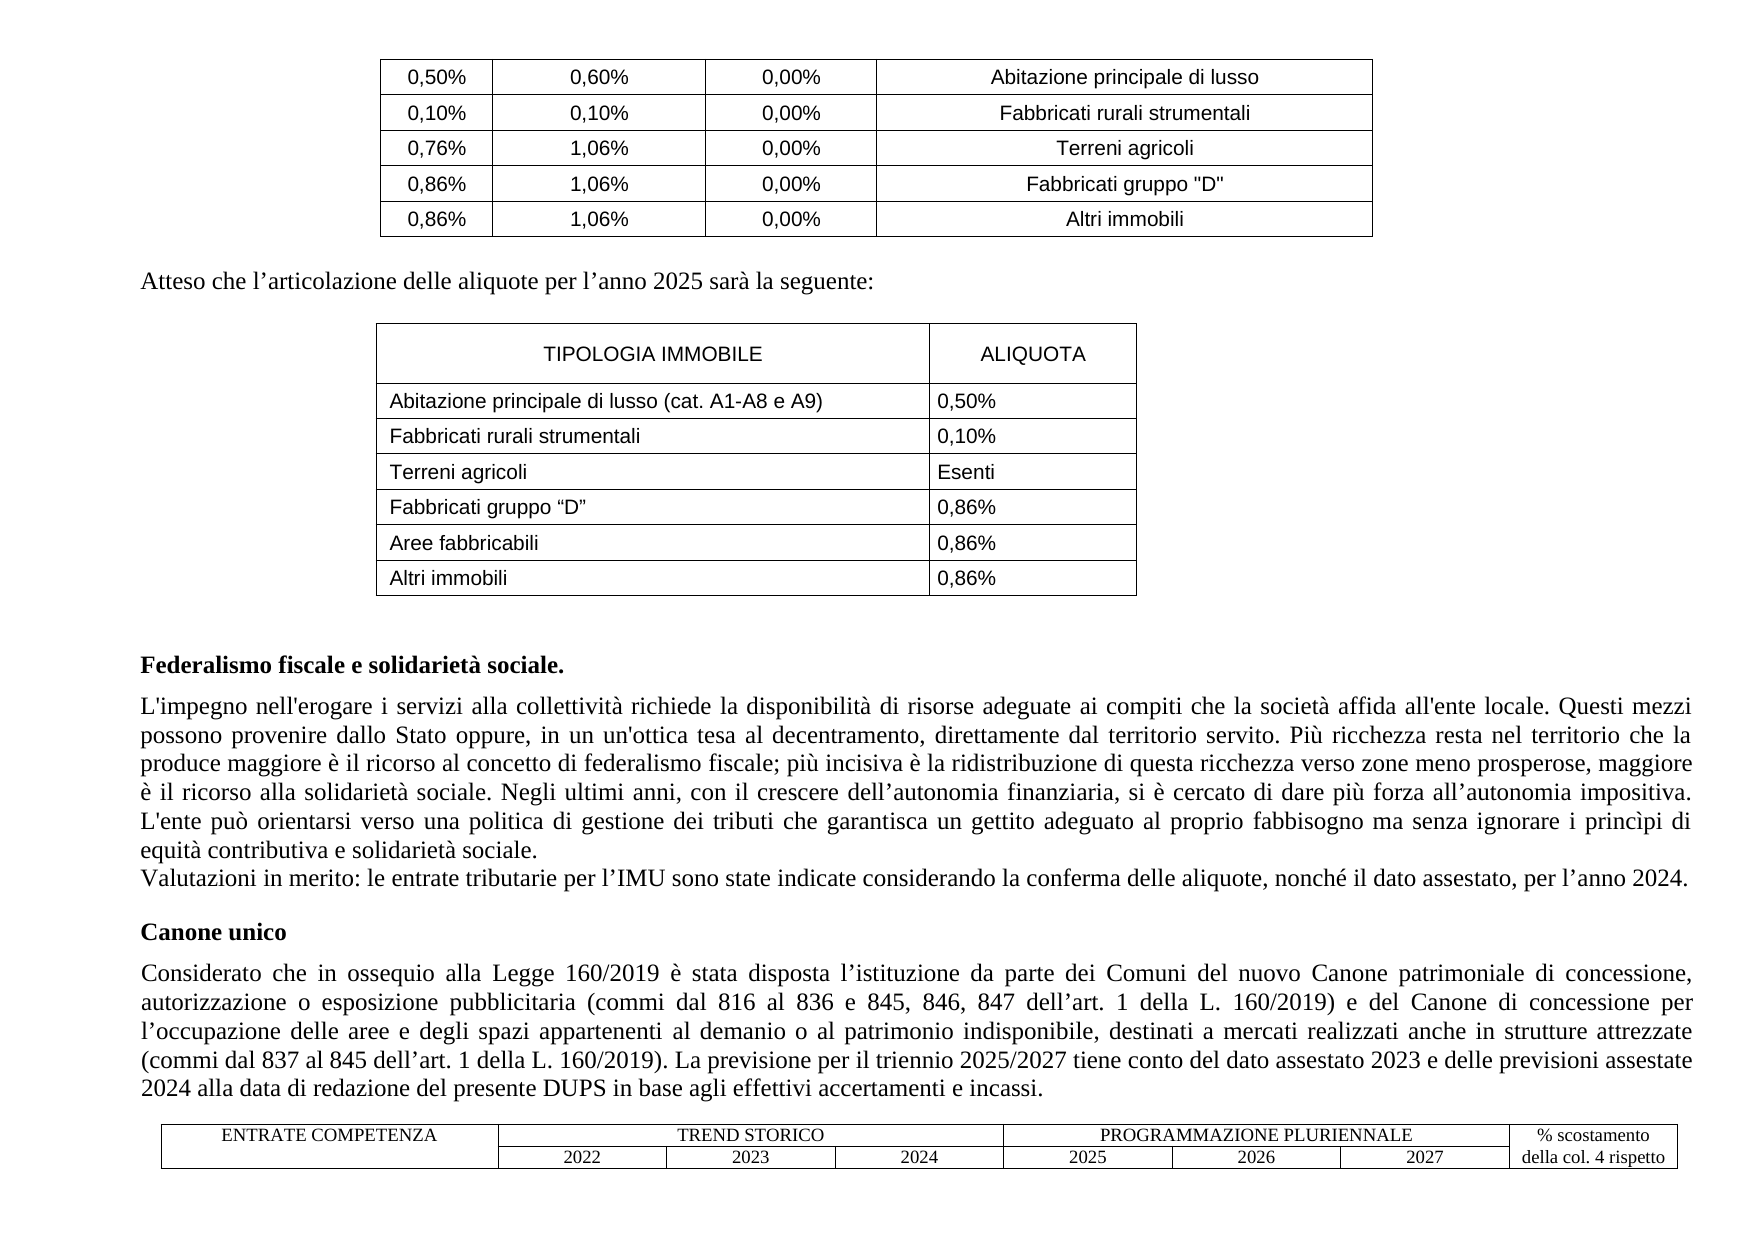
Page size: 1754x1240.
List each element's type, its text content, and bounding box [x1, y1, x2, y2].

table_cell 2023 [667, 1147, 835, 1168]
table_cell 2024 [836, 1147, 1003, 1168]
table_cell 0,10% [381, 95, 492, 130]
table_cell 1,06% [493, 131, 705, 165]
table_cell 2026 [1173, 1147, 1340, 1168]
table_header TIPOLOGIA IMMOBILE [377, 324, 929, 382]
table_cell 0,00% [706, 166, 876, 201]
table_cell Abitazione principale di lusso (cat. A1-A8 e A9) [377, 384, 929, 418]
table_cell Fabbricati gruppo “D” [377, 490, 929, 524]
table_cell 2027 [1341, 1147, 1509, 1168]
table_cell Altri immobili [377, 561, 929, 595]
table_cell 0,00% [706, 60, 876, 94]
table_cell 0,50% [930, 384, 1136, 418]
table_cell 0,76% [381, 131, 492, 165]
table_cell Esenti [930, 454, 1136, 489]
table_cell 0,10% [930, 419, 1136, 453]
table_cell 0,00% [706, 131, 876, 165]
table_cell Altri immobili [877, 202, 1372, 236]
table_header % scostamento della col. 4 rispetto [1510, 1125, 1677, 1168]
text Federalismo fiscale e solidarietà sociale. [140, 650, 1695, 678]
text Valutazioni in merito: le entrate tributarie per l’IMU sono state indicate considerando la conferma delle aliquote, nonché il dato assestato, per l’anno 2024. [140, 863, 1695, 892]
table_header ENTRATE COMPETENZA [162, 1125, 498, 1168]
table_cell 0,86% [381, 202, 492, 236]
text Canone unico [140, 917, 1695, 946]
table_cell 2025 [1004, 1147, 1172, 1168]
table_cell 0,10% [493, 95, 705, 130]
table_header ALIQUOTA [930, 324, 1136, 382]
text Atteso che l’articolazione delle aliquote per l’anno 2025 sarà la seguente: [140, 266, 1695, 294]
table_cell Fabbricati rurali strumentali [877, 95, 1372, 130]
table_cell 1,06% [493, 202, 705, 236]
table_cell 0,60% [493, 60, 705, 94]
table_cell Fabbricati rurali strumentali [377, 419, 929, 453]
table_cell Fabbricati gruppo "D" [877, 166, 1372, 201]
table_cell Terreni agricoli [377, 454, 929, 489]
table_header TREND STORICO [499, 1125, 1003, 1146]
table_cell 0,86% [930, 561, 1136, 595]
table_header PROGRAMMAZIONE PLURIENNALE [1004, 1125, 1509, 1146]
table_cell Terreni agricoli [877, 131, 1372, 165]
table_cell 1,06% [493, 166, 705, 201]
table_cell 0,50% [381, 60, 492, 94]
table_cell 0,00% [706, 202, 876, 236]
table_cell 2022 [499, 1147, 666, 1168]
table_cell Abitazione principale di lusso [877, 60, 1372, 94]
text L'impegno nell'erogare i servizi alla collettività richiede la disponibilità di risorse adeguate ai compiti che la società affida all'ente locale. Questi mezzi possono provenire dallo Stato oppure, in un un'ottica tesa al decentramento, direttamente dal territorio servito. Più ricchezza resta nel territorio che la produce maggiore è il ricorso al concetto di federalismo fiscale; più incisiva è la ridistribuzione di questa ricchezza verso zone meno prosperose, maggiore è il ricorso alla solidarietà sociale. Negli ultimi anni, con il crescere dell’autonomia finanziaria, si è cercato di dare più forza all’autonomia impositiva. L'ente può orientarsi verso una politica di gestione dei tributi che garantisca un gettito adeguato al proprio fabbisogno ma senza ignorare i princìpi di equità contributiva e solidarietà sociale. [140, 691, 1695, 863]
table_cell 0,86% [381, 166, 492, 201]
table_cell 0,86% [930, 525, 1136, 559]
table_cell 0,86% [930, 490, 1136, 524]
table_cell 0,00% [706, 95, 876, 130]
table_cell Aree fabbricabili [377, 525, 929, 559]
text Considerato che in ossequio alla Legge 160/2019 è stata disposta l’istituzione da parte dei Comuni del nuovo Canone patrimoniale di concessione, autorizzazione o esposizione pubblicitaria (commi dal 816 al 836 e 845, 846, 847 dell’art. 1 della L. 160/2019) e del Canone di concessione per l’occupazione delle aree e degli spazi appartenenti al demanio o al patrimonio indisponibile, destinati a mercati realizzati anche in strutture attrezzate (commi dal 837 al 845 dell’art. 1 della L. 160/2019). La previsione per il triennio 2025/2027 tiene conto del dato assestato 2023 e delle previsioni assestate 2024 alla data di redazione del presente DUPS in base agli effettivi accertamenti e incassi. [141, 958, 1695, 1102]
